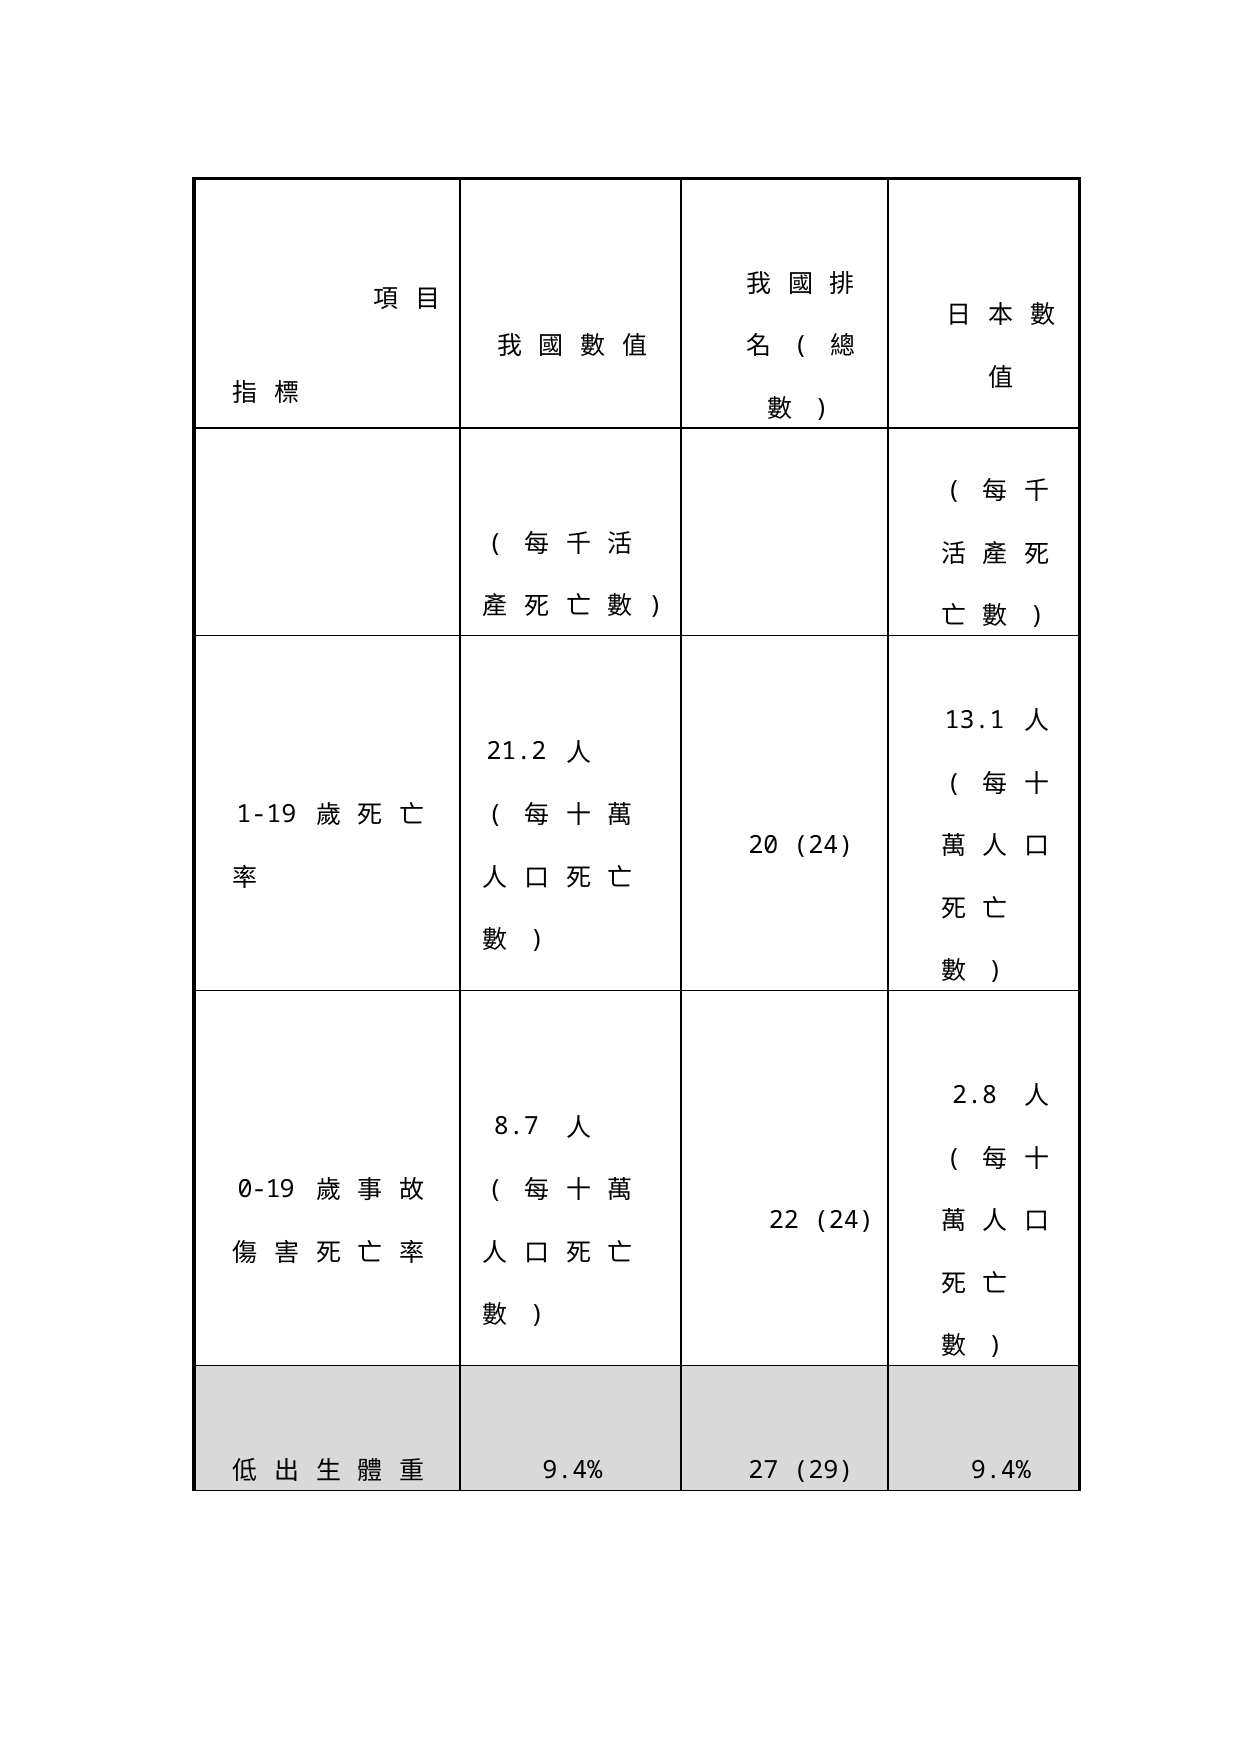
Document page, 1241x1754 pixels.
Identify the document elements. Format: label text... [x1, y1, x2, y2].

table_cell [196, 429, 459, 635]
table_cell 9.4% [461, 1366, 680, 1490]
table_cell 9.4% [889, 1366, 1078, 1490]
table_cell 13.1人(每十萬人口死亡數) [889, 636, 1078, 990]
table_header 項目 指標 [196, 180, 459, 427]
table_header 日本數值 [889, 180, 1078, 427]
table_cell 27 (29) [682, 1366, 887, 1490]
table_header 我國數值 [461, 180, 680, 427]
table_cell 21.2人(每十萬人口死亡數) [461, 636, 680, 990]
table_cell (每千活產死亡數) [461, 429, 680, 635]
table_header 我國排名(總數) [682, 180, 887, 427]
table_cell 22 (24) [682, 991, 887, 1365]
table_cell 20 (24) [682, 636, 887, 990]
table_cell 0-19歲事故傷害死亡率 [196, 991, 459, 1365]
table_cell 低出生體重 [196, 1366, 459, 1490]
table_cell 1-19歲死亡率 [196, 636, 459, 990]
table_cell 2.8人(每十萬人口死亡數) [889, 991, 1078, 1365]
table_cell (每千活產死亡數) [889, 429, 1078, 635]
table_cell 8.7人(每十萬人口死亡數) [461, 991, 680, 1365]
table_cell [682, 429, 887, 635]
